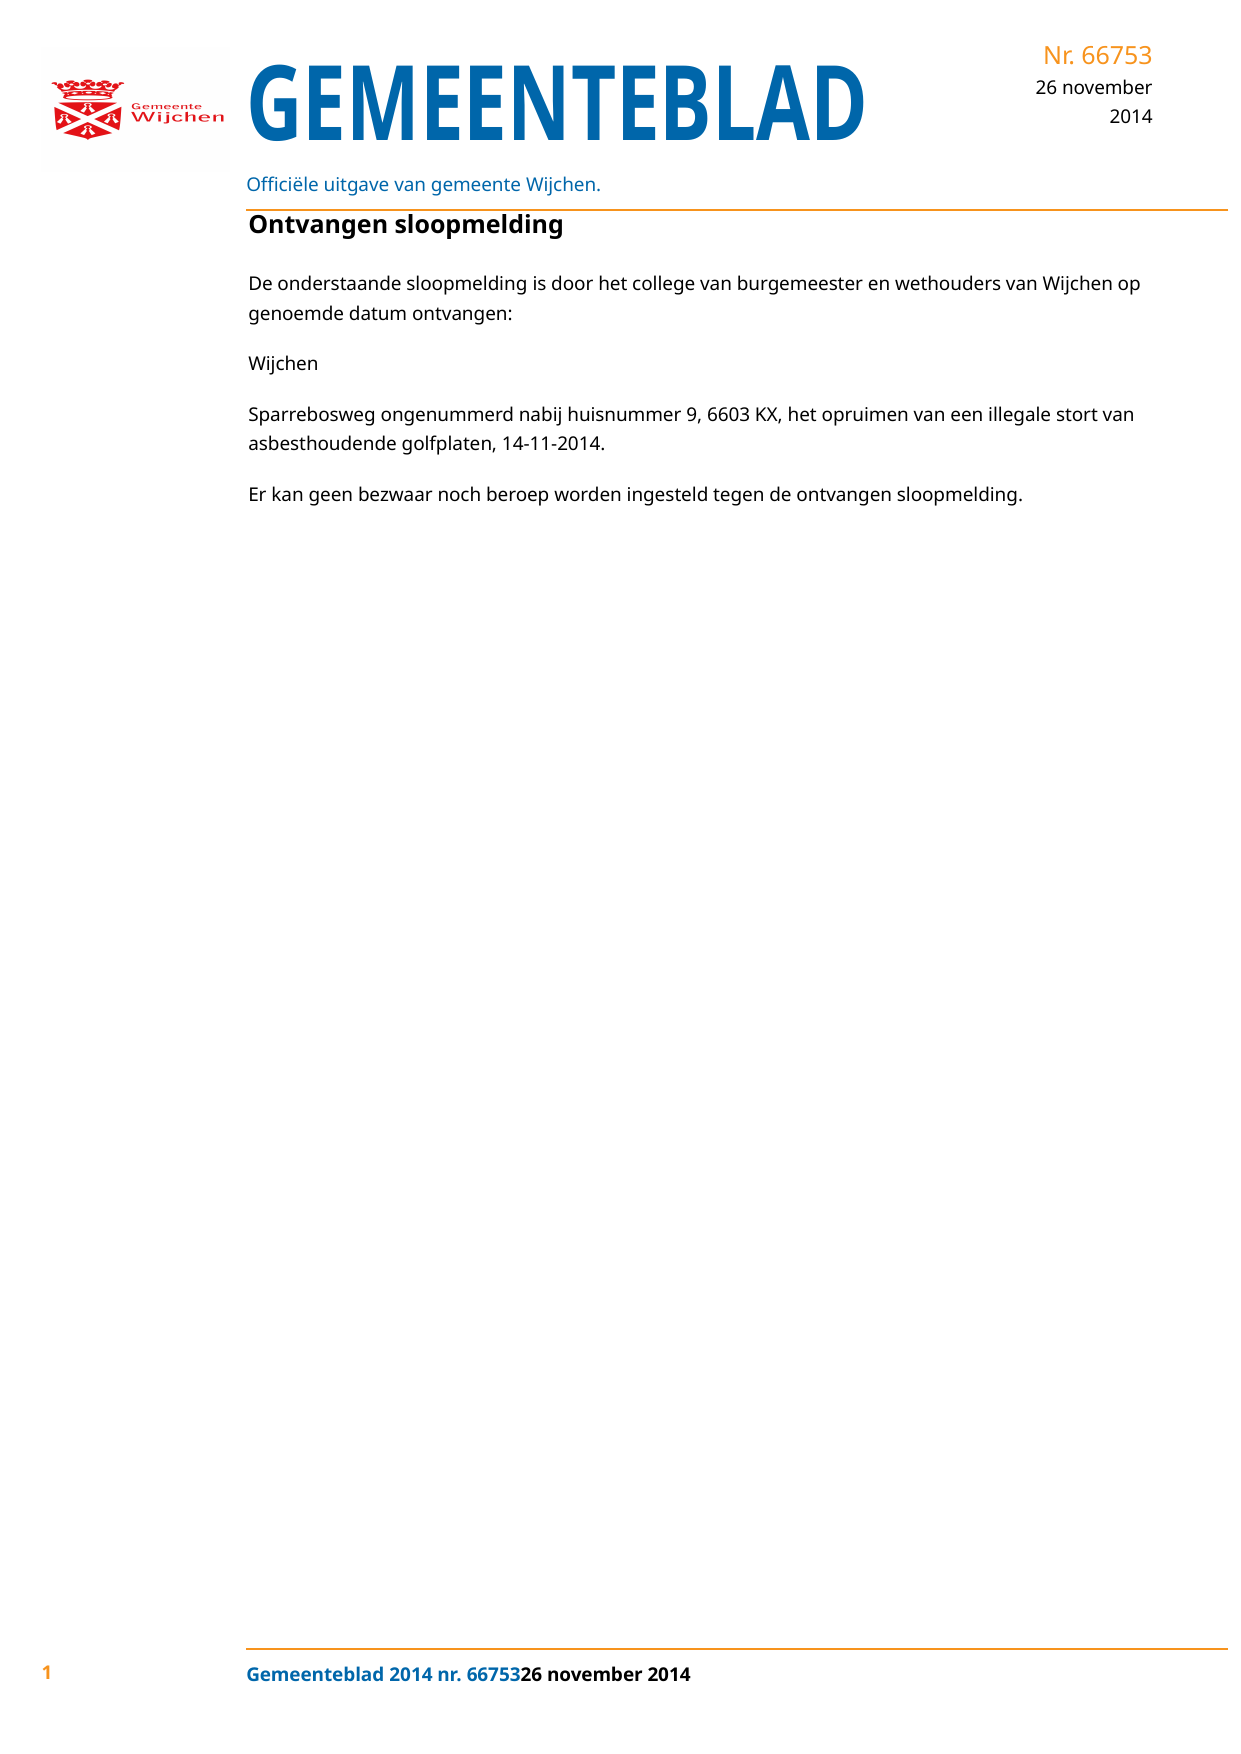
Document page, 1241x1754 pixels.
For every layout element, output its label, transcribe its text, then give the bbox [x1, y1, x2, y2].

text Ontvangen sloopmelding [248, 211, 1152, 241]
text Sparrebosweg ongenummerd nabij huisnummer 9, 6603 KX, het opruimen van een illegale stort van asbesthoudende golfplaten, 14-11-2014. [248, 401, 1152, 456]
picture [41, 47, 231, 172]
text Er kan geen bezwaar noch beroep worden ingesteld tegen de ontvangen sloopmelding. [248, 481, 1152, 506]
text De onderstaande sloopmelding is door het college van burgemeester en wethouders van Wijchen op genoemde datum ontvangen: [248, 270, 1152, 326]
text Wijchen [248, 350, 1152, 376]
